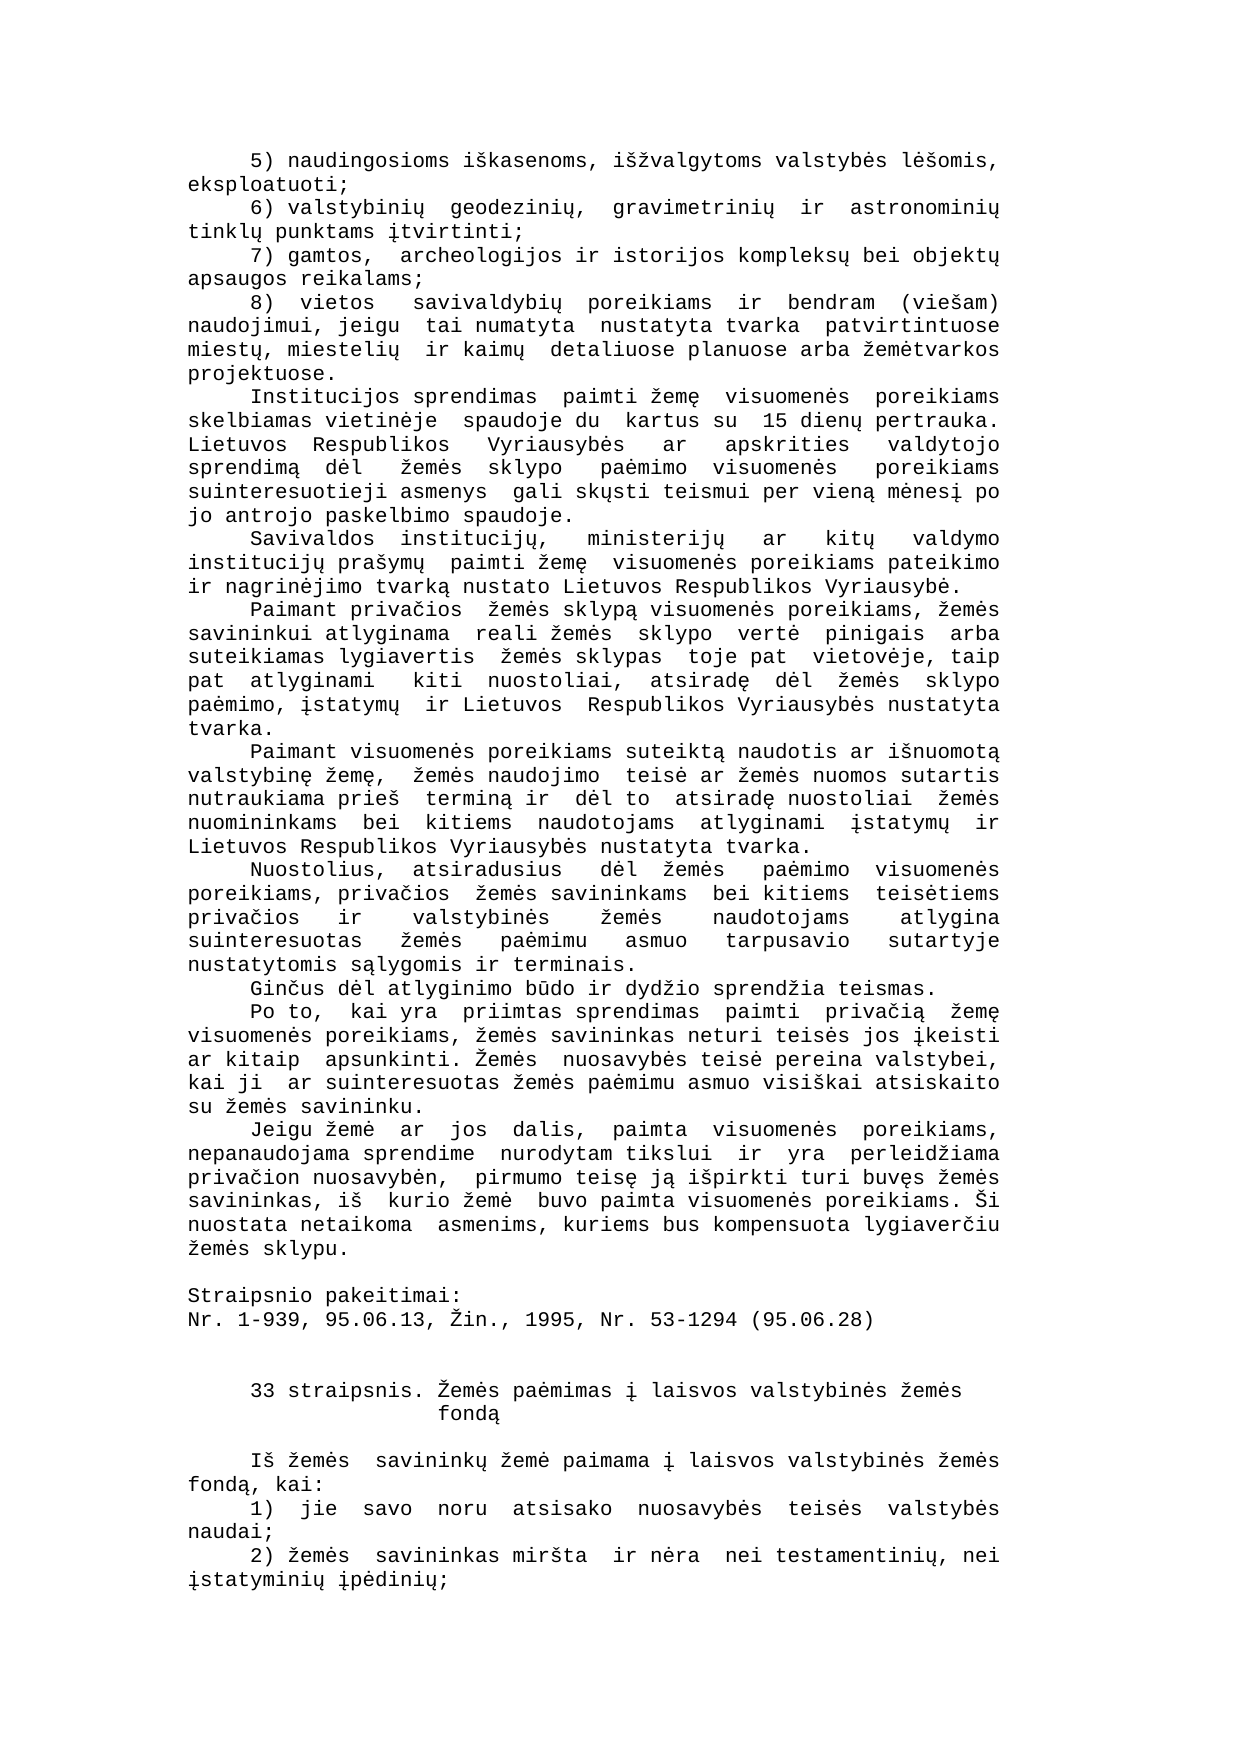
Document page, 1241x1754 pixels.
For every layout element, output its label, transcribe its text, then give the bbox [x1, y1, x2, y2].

text įstatyminių įpėdinių; [187, 1569, 1053, 1592]
text privačios ir valstybinės žemės naudotojams atlygina [187, 907, 1053, 930]
text paėmimo, įstatymų ir Lietuvos Respublikos Vyriausybės nustatyta [187, 694, 1053, 717]
text Institucijos sprendimas paimti žemę visuomenės poreikiams [187, 386, 1053, 410]
text pat atlyginami kiti nuostoliai, atsiradę dėl žemės sklypo [187, 670, 1053, 694]
text privačion nuosavybėn, pirmumo teisę ją išpirkti turi buvęs žemės [187, 1167, 1053, 1190]
text Jeigu žemė ar jos dalis, paimta visuomenės poreikiams, [187, 1119, 1053, 1143]
text kai ji ar suinteresuotas žemės paėmimu asmuo visiškai atsiskaito [187, 1072, 1053, 1096]
text savininkas, iš kurio žemė buvo paimta visuomenės poreikiams. Ši [187, 1190, 1053, 1214]
text nuostata netaikoma asmenims, kuriems bus kompensuota lygiaverčiu [187, 1214, 1053, 1238]
text 6) valstybinių geodezinių, gravimetrinių ir astronominių [187, 197, 1053, 221]
text nustatytomis sąlygomis ir terminais. [187, 954, 1053, 978]
text ar kitaip apsunkinti. Žemės nuosavybės teisė pereina valstybei, [187, 1048, 1053, 1072]
text tinklų punktams įtvirtinti; [187, 221, 1053, 244]
text nepanaudojama sprendime nurodytam tikslui ir yra perleidžiama [187, 1143, 1053, 1167]
text Nuostolius, atsiradusius dėl žemės paėmimo visuomenės [187, 859, 1053, 883]
text jo antrojo paskelbimo spaudoje. [187, 505, 1053, 528]
text skelbiamas vietinėje spaudoje du kartus su 15 dienų pertrauka. [187, 410, 1053, 434]
text suinteresuotieji asmenys gali skųsti teismui per vieną mėnesį po [187, 481, 1053, 505]
text suinteresuotas žemės paėmimu asmuo tarpusavio sutartyje [187, 930, 1053, 954]
text nutraukiama prieš terminą ir dėl to atsiradę nuostoliai žemės [187, 788, 1053, 812]
text Iš žemės savininkų žemė paimama į laisvos valstybinės žemės [187, 1451, 1053, 1474]
text Po to, kai yra priimtas sprendimas paimti privačią žemę [187, 1001, 1053, 1025]
text žemės sklypu. [187, 1238, 1053, 1261]
text naudojimui, jeigu tai numatyta nustatyta tvarka patvirtintuose [187, 316, 1053, 339]
text Lietuvos Respublikos Vyriausybės ar apskrities valdytojo [187, 434, 1053, 457]
text fondą, kai: [187, 1474, 1053, 1498]
text suteikiamas lygiavertis žemės sklypas toje pat vietovėje, taip [187, 647, 1053, 670]
text visuomenės poreikiams, žemės savininkas neturi teisės jos įkeisti [187, 1025, 1053, 1048]
text fondą [187, 1403, 1053, 1427]
text valstybinę žemę, žemės naudojimo teisė ar žemės nuomos sutartis [187, 765, 1053, 788]
text apsaugos reikalams; [187, 268, 1053, 292]
text institucijų prašymų paimti žemę visuomenės poreikiams pateikimo [187, 552, 1053, 576]
text Paimant visuomenės poreikiams suteiktą naudotis ar išnuomotą [187, 741, 1053, 765]
text 8) vietos savivaldybių poreikiams ir bendram (viešam) [187, 292, 1053, 316]
text Savivaldos institucijų, ministerijų ar kitų valdymo [187, 528, 1053, 552]
text 7) gamtos, archeologijos ir istorijos kompleksų bei objektų [187, 244, 1053, 268]
text 5) naudingosioms iškasenoms, išžvalgytoms valstybės lėšomis, [187, 150, 1053, 174]
text ir nagrinėjimo tvarką nustato Lietuvos Respublikos Vyriausybė. [187, 576, 1053, 599]
text sprendimą dėl žemės sklypo paėmimo visuomenės poreikiams [187, 457, 1053, 481]
text naudai; [187, 1521, 1053, 1545]
text Straipsnio pakeitimai: [187, 1285, 1053, 1309]
text savininkui atlyginama reali žemės sklypo vertė pinigais arba [187, 623, 1053, 647]
text nuomininkams bei kitiems naudotojams atlyginami įstatymų ir [187, 812, 1053, 836]
text Paimant privačios žemės sklypą visuomenės poreikiams, žemės [187, 599, 1053, 623]
text 33 straipsnis. Žemės paėmimas į laisvos valstybinės žemės [187, 1379, 1053, 1403]
text su žemės savininku. [187, 1096, 1053, 1119]
text Nr. 1-939, 95.06.13, Žin., 1995, Nr. 53-1294 (95.06.28) [187, 1309, 1053, 1332]
text projektuose. [187, 363, 1053, 386]
text Ginčus dėl atlyginimo būdo ir dydžio sprendžia teismas. [187, 978, 1053, 1001]
text 2) žemės savininkas miršta ir nėra nei testamentinių, nei [187, 1545, 1053, 1569]
text Lietuvos Respublikos Vyriausybės nustatyta tvarka. [187, 836, 1053, 859]
text miestų, miestelių ir kaimų detaliuose planuose arba žemėtvarkos [187, 339, 1053, 363]
text poreikiams, privačios žemės savininkams bei kitiems teisėtiems [187, 883, 1053, 907]
text eksploatuoti; [187, 174, 1053, 197]
text tvarka. [187, 717, 1053, 741]
text 1) jie savo noru atsisako nuosavybės teisės valstybės [187, 1498, 1053, 1521]
